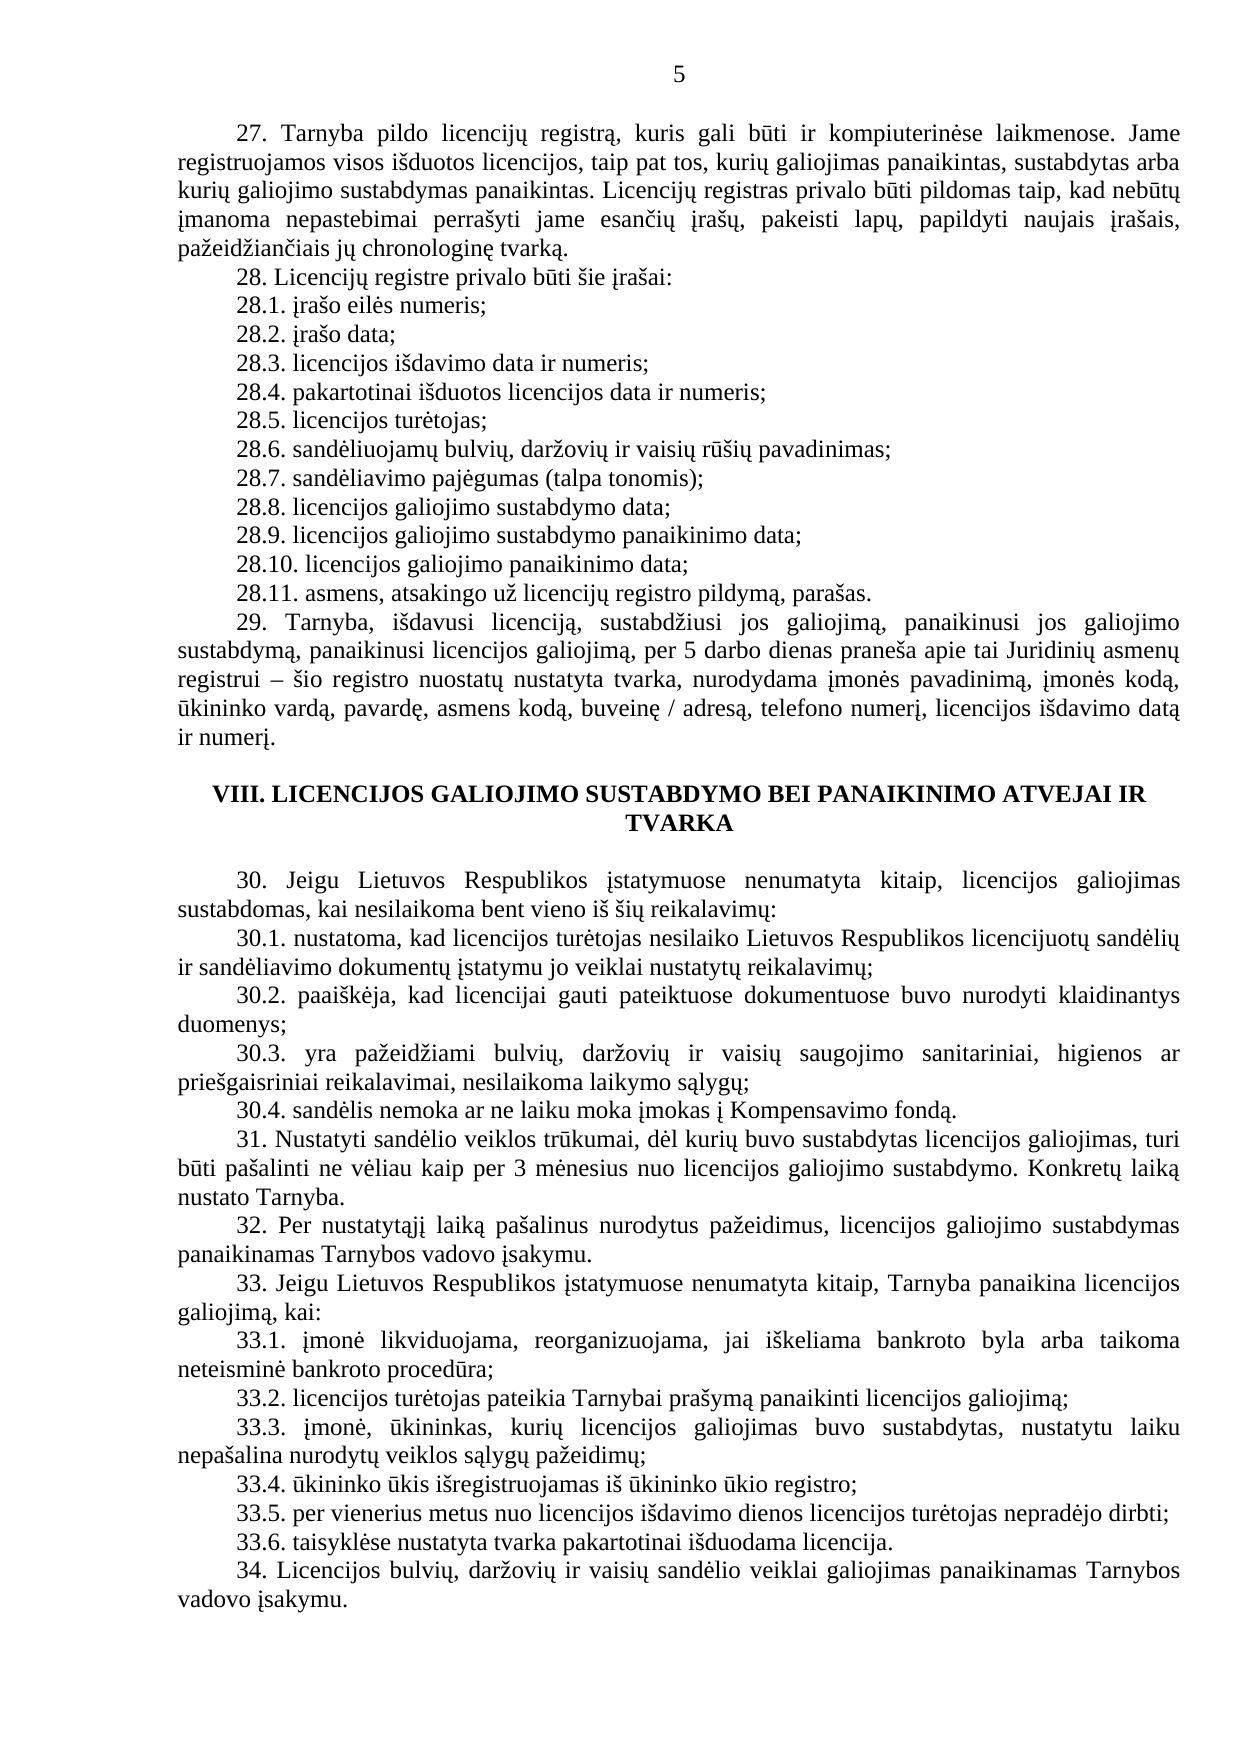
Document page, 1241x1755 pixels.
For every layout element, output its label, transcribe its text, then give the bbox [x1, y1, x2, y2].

text 33.4. ūkininko ūkis išregistruojamas iš ūkininko ūkio registro; [177, 1469, 1181, 1498]
text 28.6. sandėliuojamų bulvių, daržovių ir vaisių rūšių pavadinimas; [177, 434, 1181, 463]
text 33. Jeigu Lietuvos Respublikos įstatymuose nenumatyta kitaip, Tarnyba panaikina licencijos galiojimą, kai: [177, 1268, 1181, 1326]
text 28. Licencijų registre privalo būti šie įrašai: [177, 262, 1181, 291]
text 33.1. įmonė likviduojama, reorganizuojama, jai iškeliama bankroto byla arba taikoma neteisminė bankroto procedūra; [177, 1326, 1181, 1383]
text 33.3. įmonė, ūkininkas, kurių licencijos galiojimas buvo sustabdytas, nustatytu laiku nepašalina nurodytų veiklos sąlygų pažeidimų; [177, 1412, 1181, 1469]
text 33.6. taisyklėse nustatyta tvarka pakartotinai išduodama licencija. [177, 1527, 1181, 1556]
text 28.2. įrašo data; [177, 319, 1181, 348]
text 28.1. įrašo eilės numeris; [177, 291, 1181, 319]
text VIII. LICENCIJOS GALIOJIMO SUSTABDYMO BEI PANAIKINIMO ATVEJAI IR TVARKA [177, 779, 1181, 837]
text 28.9. licencijos galiojimo sustabdymo panaikinimo data; [177, 521, 1181, 549]
text 28.3. licencijos išdavimo data ir numeris; [177, 348, 1181, 377]
text 30. Jeigu Lietuvos Respublikos įstatymuose nenumatyta kitaip, licencijos galiojimas sustabdomas, kai nesilaikoma bent vieno iš šių reikalavimų: [177, 866, 1181, 923]
text 27. Tarnyba pildo licencijų registrą, kuris gali būti ir kompiuterinėse laikmenose. Jame registruojamos visos išduotos licencijos, taip pat tos, kurių galiojimas panaikintas, sustabdytas arba kurių galiojimo sustabdymas panaikintas. Licencijų registras privalo būti pildomas taip, kad nebūtų įmanoma nepastebimai perrašyti jame esančių įrašų, pakeisti lapų, papildyti naujais įrašais, pažeidžiančiais jų chronologinę tvarką. [177, 118, 1181, 262]
text 30.3. yra pažeidžiami bulvių, daržovių ir vaisių saugojimo sanitariniai, higienos ar priešgaisriniai reikalavimai, nesilaikoma laikymo sąlygų; [177, 1038, 1181, 1096]
text 28.7. sandėliavimo pajėgumas (talpa tonomis); [177, 463, 1181, 492]
text 28.4. pakartotinai išduotos licencijos data ir numeris; [177, 377, 1181, 406]
text 30.1. nustatoma, kad licencijos turėtojas nesilaiko Lietuvos Respublikos licencijuotų sandėlių ir sandėliavimo dokumentų įstatymu jo veiklai nustatytų reikalavimų; [177, 923, 1181, 981]
text 28.5. licencijos turėtojas; [177, 406, 1181, 434]
text 30.4. sandėlis nemoka ar ne laiku moka įmokas į Kompensavimo fondą. [177, 1096, 1181, 1124]
text 30.2. paaiškėja, kad licencijai gauti pateiktuose dokumentuose buvo nurodyti klaidinantys duomenys; [177, 981, 1181, 1038]
text 34. Licencijos bulvių, daržovių ir vaisių sandėlio veiklai galiojimas panaikinamas Tarnybos vadovo įsakymu. [177, 1556, 1181, 1613]
text 28.8. licencijos galiojimo sustabdymo data; [177, 492, 1181, 521]
text 32. Per nustatytąjį laiką pašalinus nurodytus pažeidimus, licencijos galiojimo sustabdymas panaikinamas Tarnybos vadovo įsakymu. [177, 1211, 1181, 1268]
text 31. Nustatyti sandėlio veiklos trūkumai, dėl kurių buvo sustabdytas licencijos galiojimas, turi būti pašalinti ne vėliau kaip per 3 mėnesius nuo licencijos galiojimo sustabdymo. Konkretų laiką nustato Tarnyba. [177, 1124, 1181, 1211]
text 28.10. licencijos galiojimo panaikinimo data; [177, 549, 1181, 578]
text 33.2. licencijos turėtojas pateikia Tarnybai prašymą panaikinti licencijos galiojimą; [177, 1383, 1181, 1412]
text 28.11. asmens, atsakingo už licencijų registro pildymą, parašas. [177, 578, 1181, 607]
text 29. Tarnyba, išdavusi licenciją, sustabdžiusi jos galiojimą, panaikinusi jos galiojimo sustabdymą, panaikinusi licencijos galiojimą, per 5 darbo dienas praneša apie tai Juridinių asmenų registrui – šio registro nuostatų nustatyta tvarka, nurodydama įmonės pavadinimą, įmonės kodą, ūkininko vardą, pavardę, asmens kodą, buveinę / adresą, telefono numerį, licencijos išdavimo datą ir numerį. [177, 607, 1181, 751]
text 33.5. per vienerius metus nuo licencijos išdavimo dienos licencijos turėtojas nepradėjo dirbti; [177, 1498, 1181, 1527]
